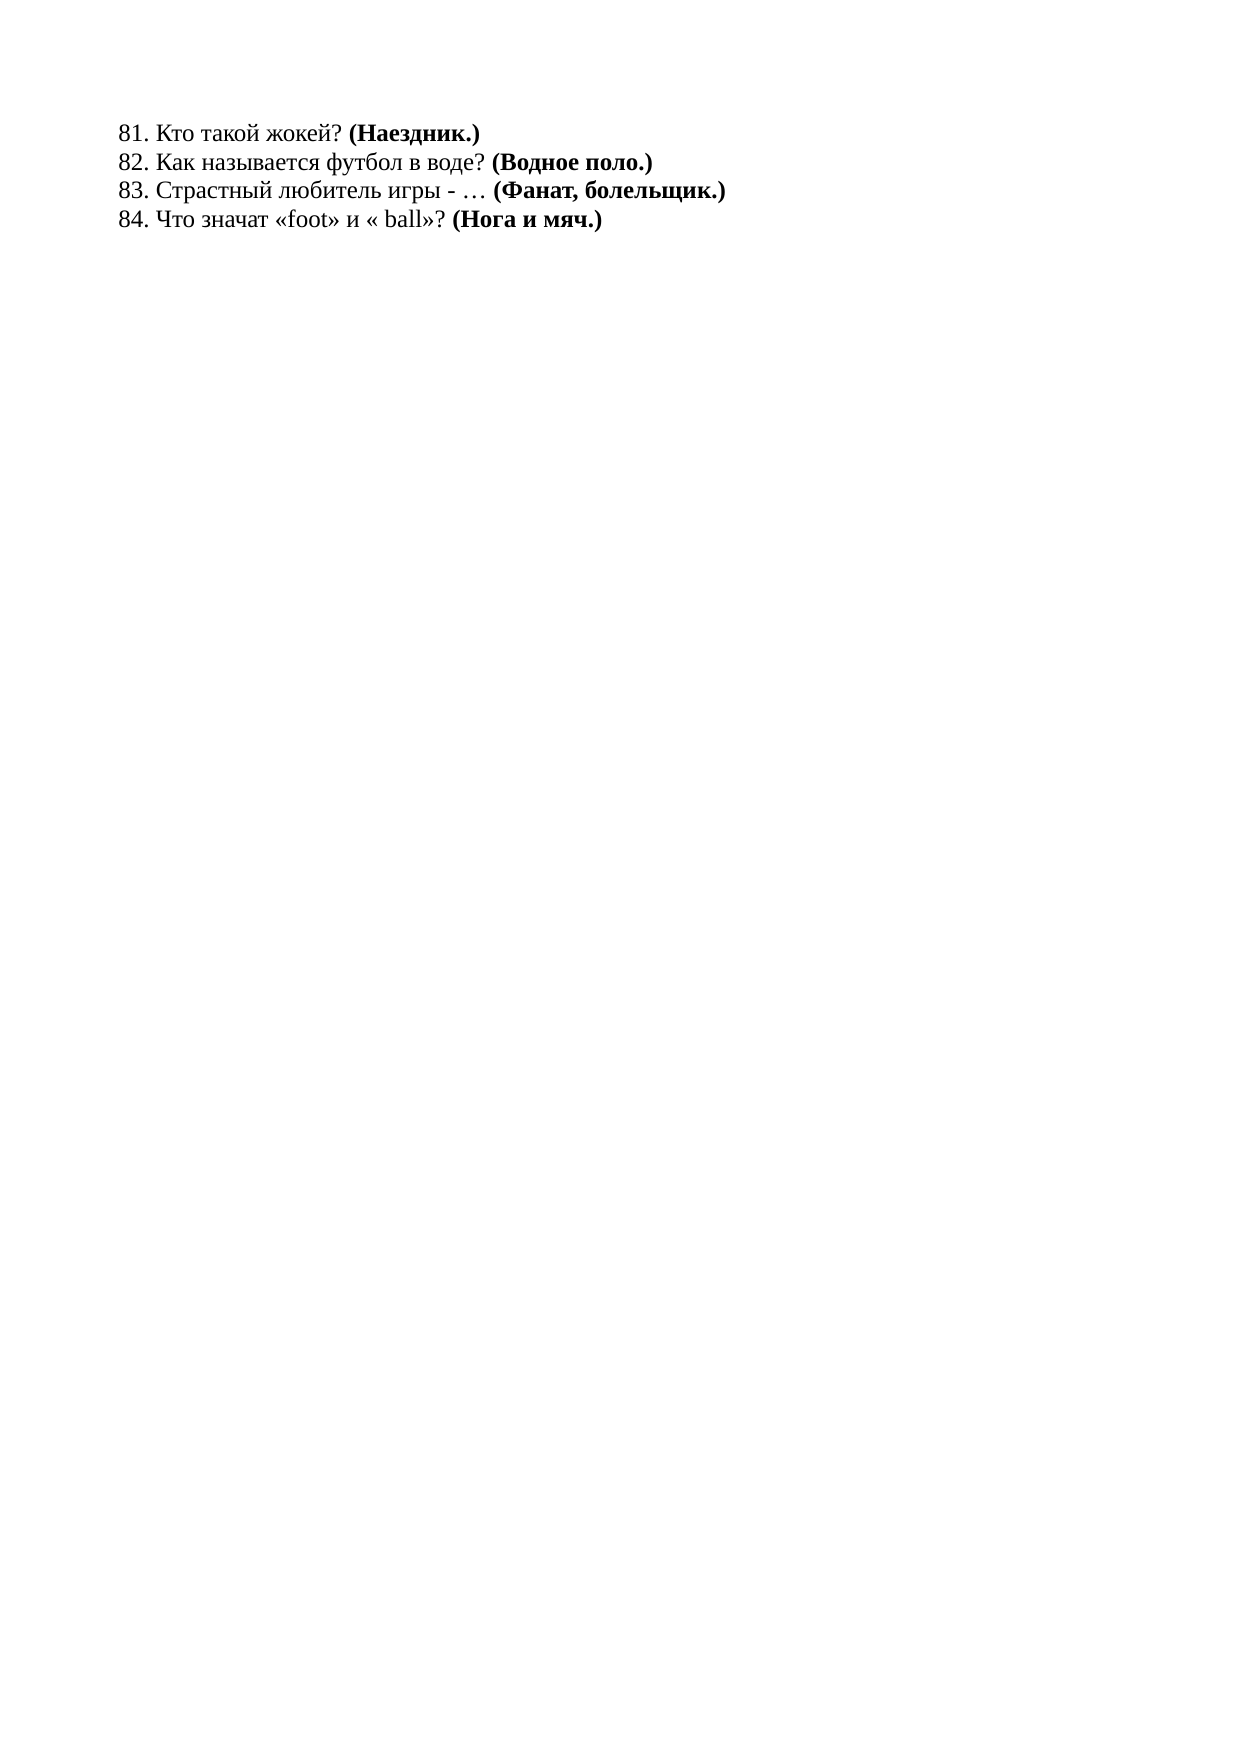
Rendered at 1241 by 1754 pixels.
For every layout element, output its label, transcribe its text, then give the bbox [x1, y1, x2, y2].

text 81. Кто такой жокей? (Наездник.) 82. Как называется футбол в воде? (Водное поло.) 83. Страстный любитель игры - … (Фанат, болельщик.) 84. Что значат «foot» и « ball»? (Нога и мяч.) [118, 118, 1122, 233]
